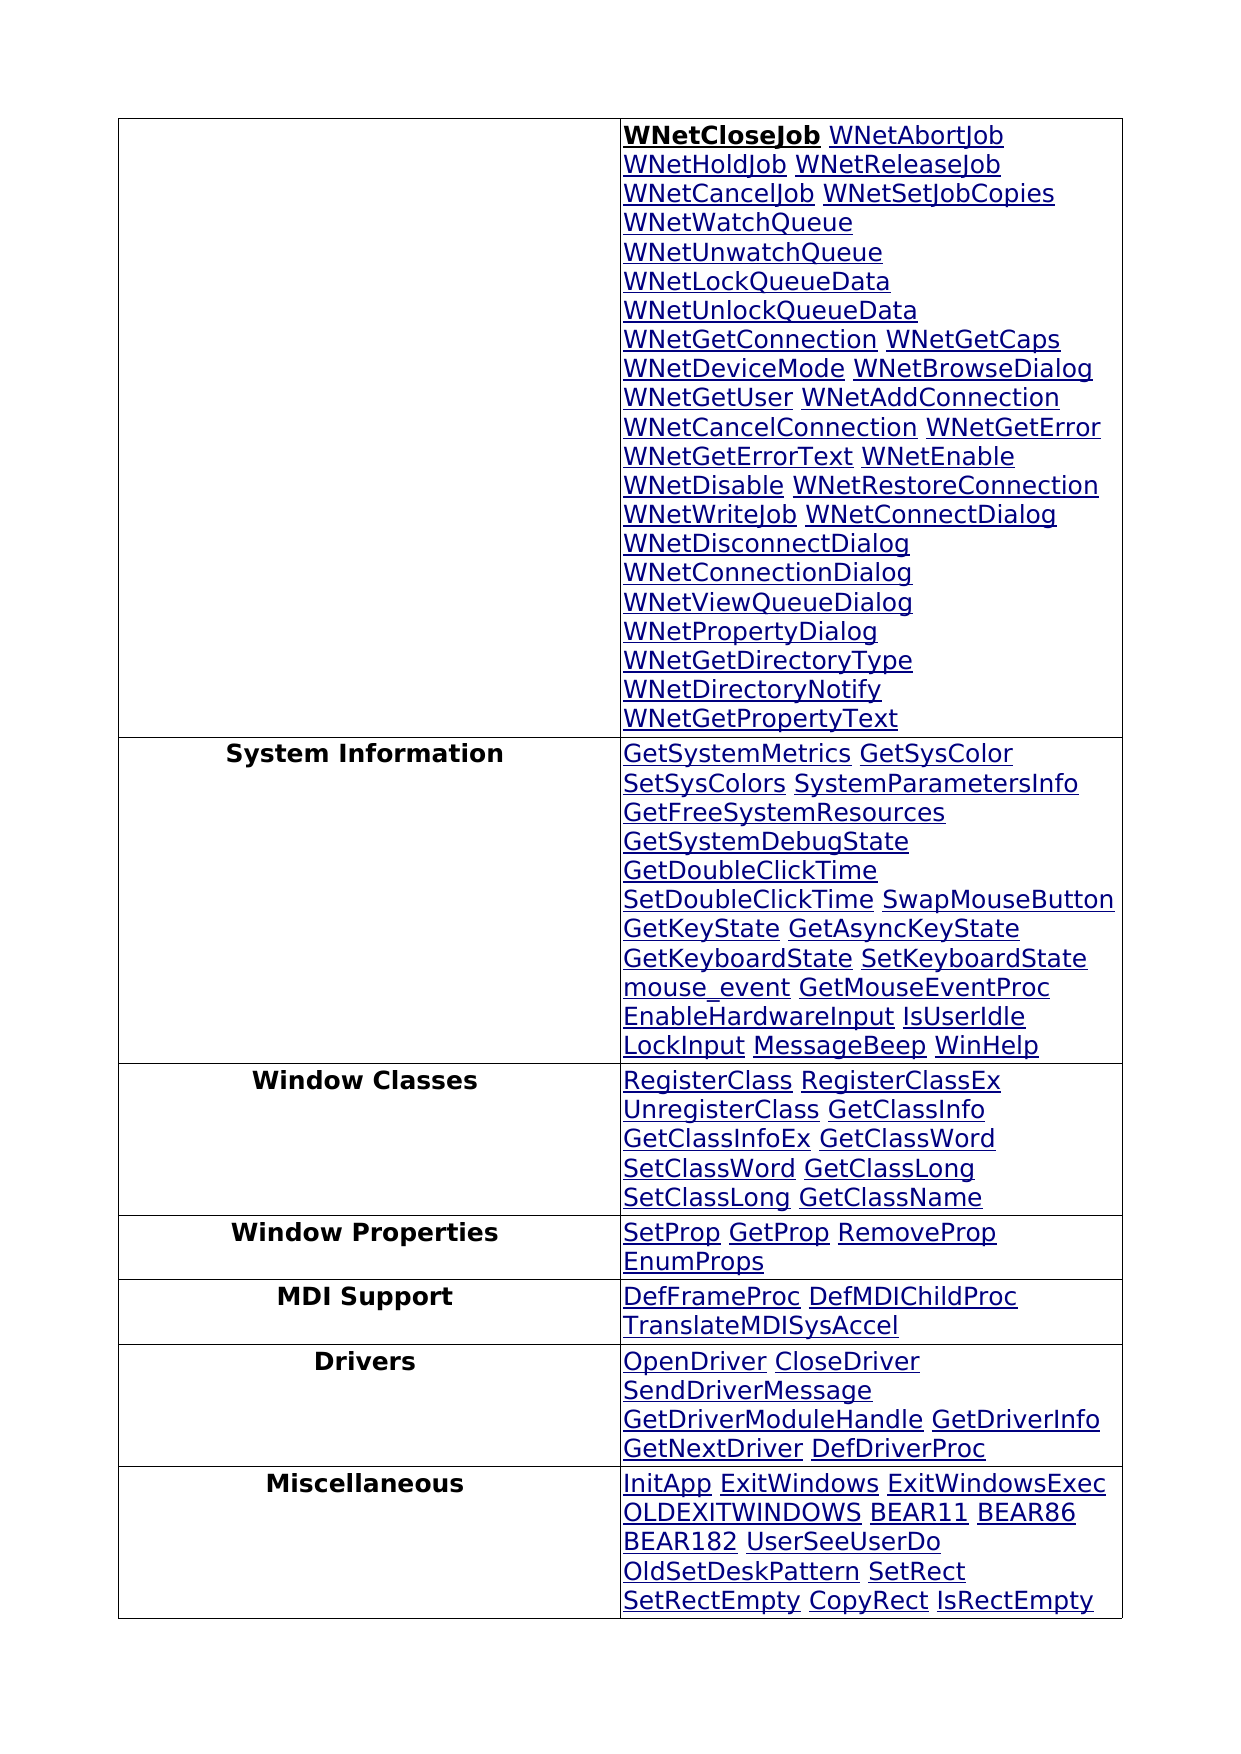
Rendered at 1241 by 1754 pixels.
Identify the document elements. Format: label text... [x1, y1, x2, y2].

table_cell OpenDriver CloseDriver SendDriverMessage GetDriverModuleHandle GetDriverInfo GetNextDriver DefDriverProc [621, 1345, 1122, 1466]
table_cell MDI Support [119, 1280, 620, 1344]
table_cell GetSystemMetrics GetSysColor SetSysColors SystemParametersInfo GetFreeSystemResources GetSystemDebugState GetDoubleClickTime SetDoubleClickTime SwapMouseButton GetKeyState GetAsyncKeyState GetKeyboardState SetKeyboardState mouse_event GetMouseEventProc EnableHardwareInput IsUserIdle LockInput MessageBeep WinHelp [621, 738, 1122, 1063]
table_cell System Information [119, 738, 620, 1063]
table_cell WNetCloseJob WNetAbortJob WNetHoldJob WNetReleaseJob WNetCancelJob WNetSetJobCopies WNetWatchQueue WNetUnwatchQueue WNetLockQueueData WNetUnlockQueueData WNetGetConnection WNetGetCaps WNetDeviceMode WNetBrowseDialog WNetGetUser WNetAddConnection WNetCancelConnection WNetGetError WNetGetErrorText WNetEnable WNetDisable WNetRestoreConnection WNetWriteJob WNetConnectDialog WNetDisconnectDialog WNetConnectionDialog WNetViewQueueDialog WNetPropertyDialog WNetGetDirectoryType WNetDirectoryNotify WNetGetPropertyText [621, 119, 1122, 737]
table_cell Window Classes [119, 1064, 620, 1215]
table_cell Drivers [119, 1345, 620, 1466]
table_cell RegisterClass RegisterClassEx UnregisterClass GetClassInfo GetClassInfoEx GetClassWord SetClassWord GetClassLong SetClassLong GetClassName [621, 1064, 1122, 1215]
table_cell Window Properties [119, 1216, 620, 1279]
table_cell [119, 119, 620, 737]
table_cell SetProp GetProp RemoveProp EnumProps [621, 1216, 1122, 1279]
table_cell DefFrameProc DefMDIChildProc TranslateMDISysAccel [621, 1280, 1122, 1344]
table_cell Miscellaneous [119, 1467, 620, 1618]
table_cell InitApp ExitWindows ExitWindowsExec OLDEXITWINDOWS BEAR11 BEAR86 BEAR182 UserSeeUserDo OldSetDeskPattern SetRect SetRectEmpty CopyRect IsRectEmpty [621, 1467, 1122, 1618]
